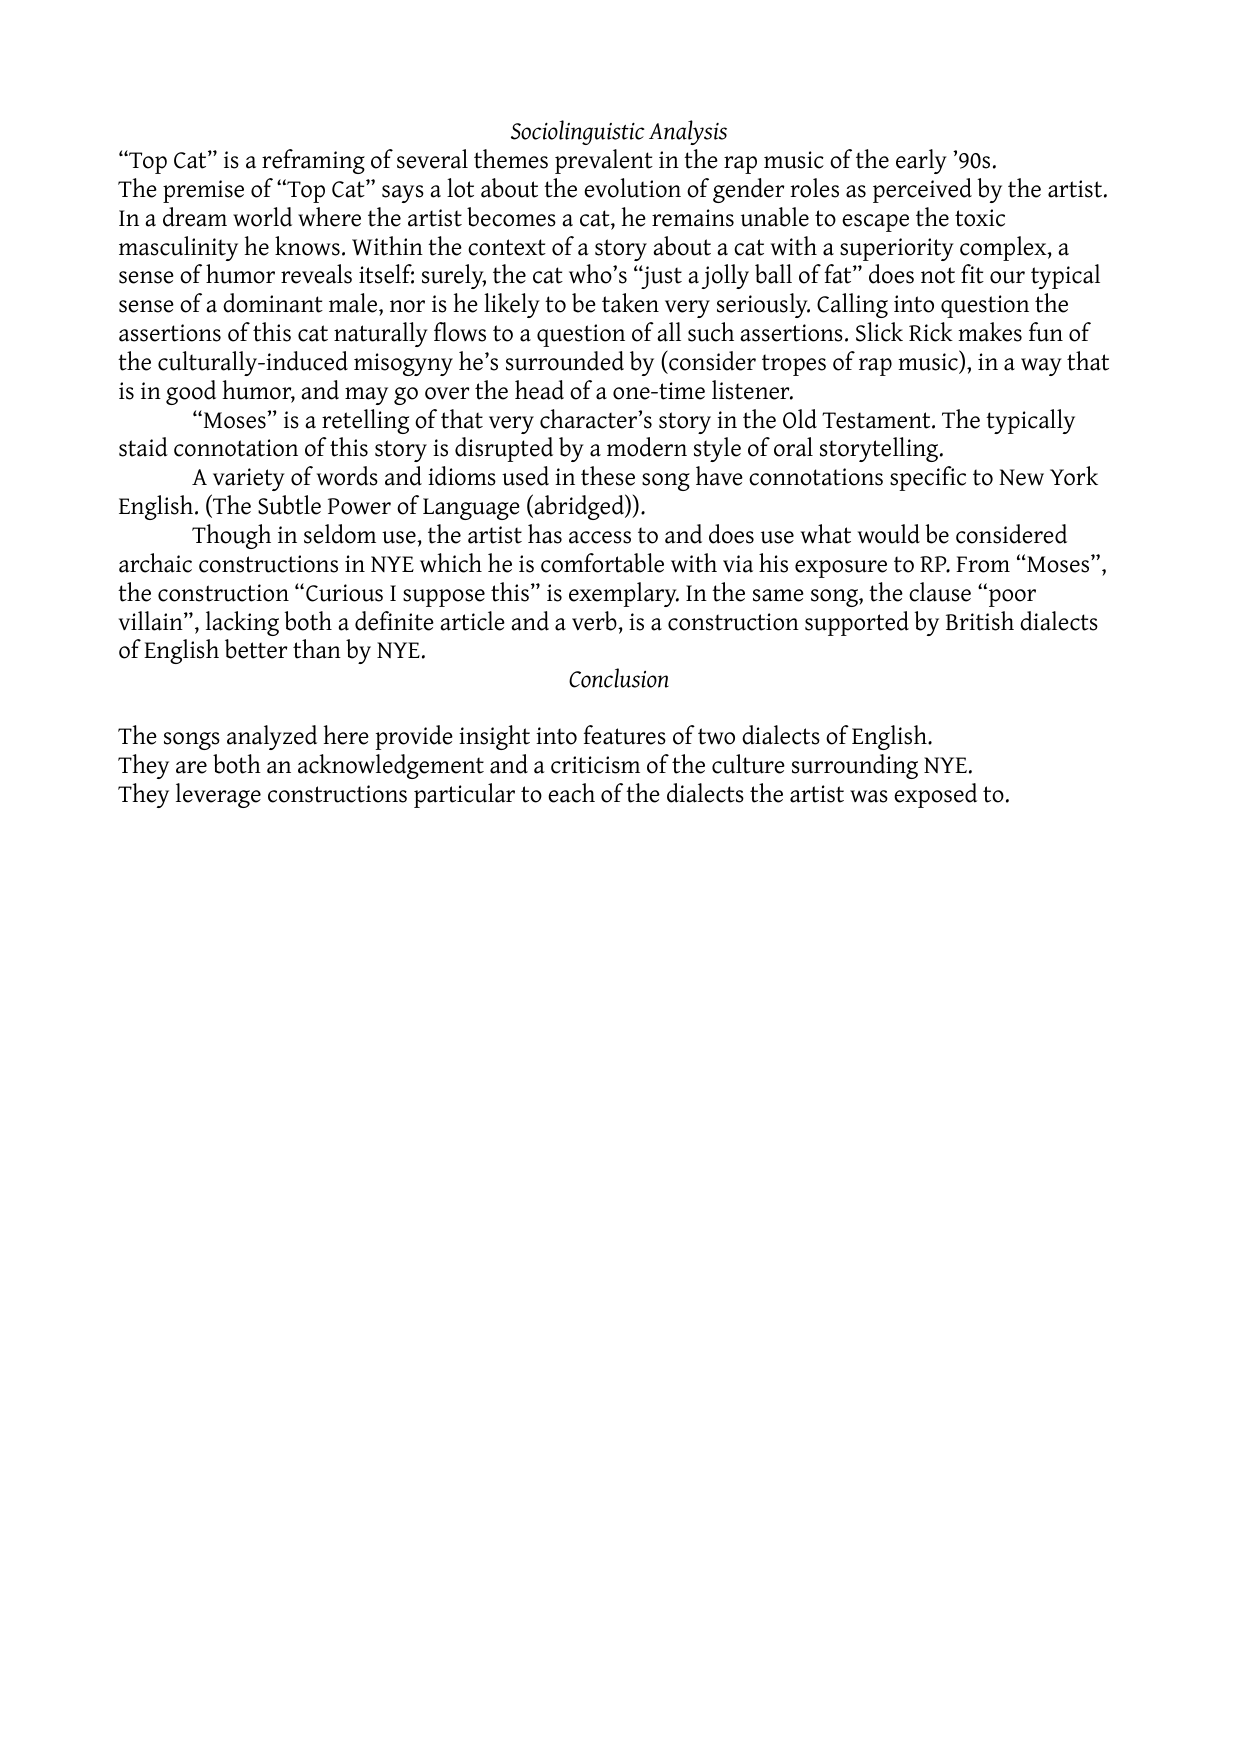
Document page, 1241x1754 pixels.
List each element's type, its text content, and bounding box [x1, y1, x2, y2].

text Sociolinguistic Analysis [118, 118, 1122, 146]
text Conclusion [118, 666, 1122, 694]
text “Moses” is a retelling of that very character’s story in the Old Testament. The typically staid connotation of this story is disrupted by a modern style of oral storytelling. [118, 406, 1122, 464]
text The premise of “Top Cat” says a lot about the evolution of gender roles as perceived by the artist. In a dream world where the artist becomes a cat, he remains unable to escape the toxic masculinity he knows. Within the context of a story about a cat with a superiority complex, a sense of humor reveals itself: surely, the cat who’s “just a jolly ball of fat” does not fit our typical sense of a dominant male, nor is he likely to be taken very seriously. Calling into question the assertions of this cat naturally flows to a question of all such assertions. Slick Rick makes fun of the culturally-induced misogyny he’s surrounded by (consider tropes of rap music), in a way that is in good humor, and may go over the head of a one-time listener. [118, 175, 1122, 406]
text Though in seldom use, the artist has access to and does use what would be considered archaic constructions in NYE which he is comfortable with via his exposure to RP. From “Moses”, the construction “Curious I suppose this” is exemplary. In the same song, the clause “poor villain”, lacking both a definite article and a verb, is a construction supported by British dialects of English better than by NYE. [118, 521, 1122, 666]
text They are both an acknowledgement and a criticism of the culture surrounding NYE. [118, 752, 1122, 781]
text A variety of words and idioms used in these song have connotations specific to New York English. (The Subtle Power of Language (abridged)). [118, 464, 1122, 521]
text “Top Cat” is a reframing of several themes prevalent in the rap music of the early ’90s. [118, 146, 1122, 175]
text They leverage constructions particular to each of the dialects the artist was exposed to. [118, 781, 1122, 809]
text The songs analyzed here provide insight into features of two dialects of English. [118, 723, 1122, 752]
